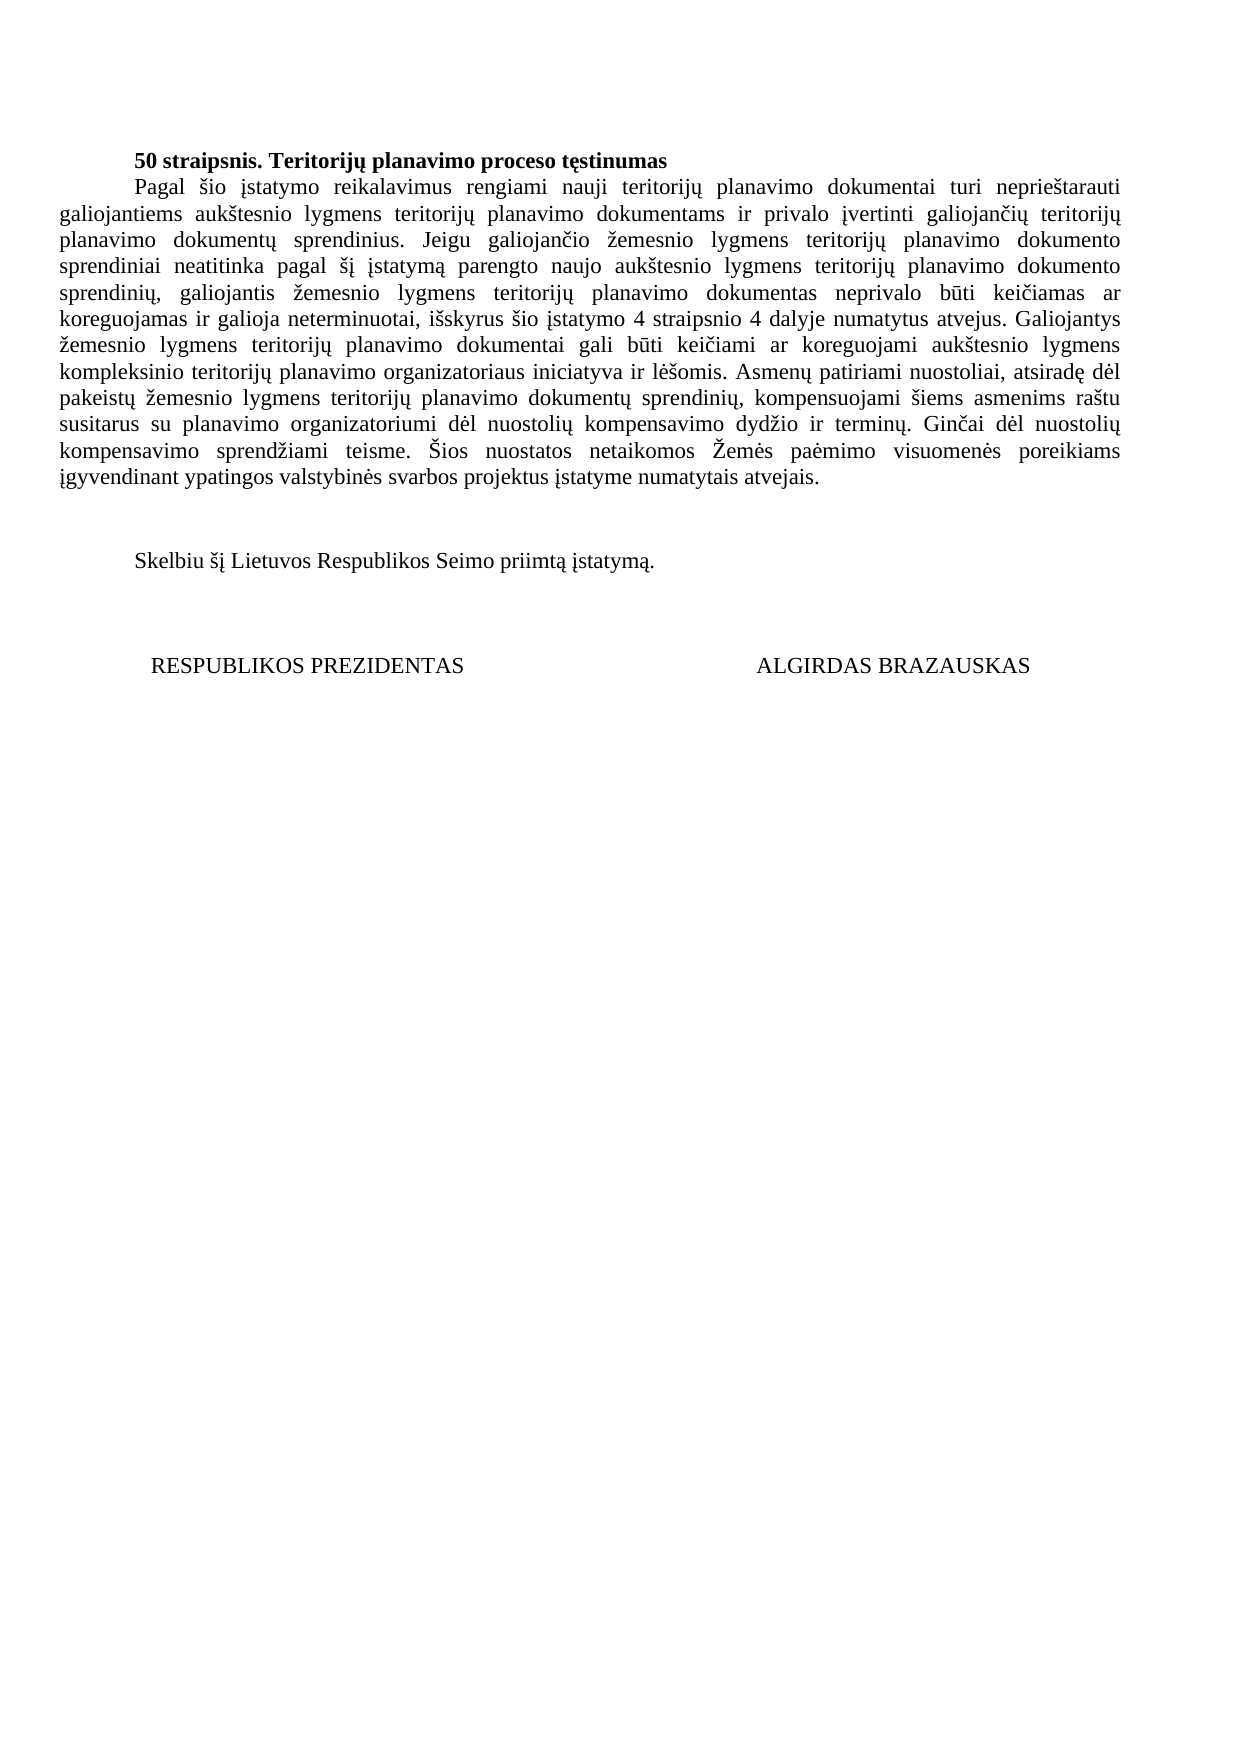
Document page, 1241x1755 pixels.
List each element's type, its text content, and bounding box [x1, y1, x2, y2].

text 50 straipsnis. Teritorijų planavimo proceso tęstinumas [59, 147, 1122, 173]
text Skelbiu šį Lietuvos Respublikos Seimo priimtą įstatymą. [59, 547, 1122, 573]
text Pagal šio įstatymo reikalavimus rengiami nauji teritorijų planavimo dokumentai turi neprieštarauti galiojantiems aukštesnio lygmens teritorijų planavimo dokumentams ir privalo įvertinti galiojančių teritorijų planavimo dokumentų sprendinius. Jeigu galiojančio žemesnio lygmens teritorijų planavimo dokumento sprendiniai neatitinka pagal šį įstatymą parengto naujo aukštesnio lygmens teritorijų planavimo dokumento sprendinių, galiojantis žemesnio lygmens teritorijų planavimo dokumentas neprivalo būti keičiamas ar koreguojamas ir galioja neterminuotai, išskyrus šio įstatymo 4 straipsnio 4 dalyje numatytus atvejus. Galiojantys žemesnio lygmens teritorijų planavimo dokumentai gali būti keičiami ar koreguojami aukštesnio lygmens kompleksinio teritorijų planavimo organizatoriaus iniciatyva ir lėšomis. Asmenų patiriami nuostoliai, atsiradę dėl pakeistų žemesnio lygmens teritorijų planavimo dokumentų sprendinių, kompensuojami šiems asmenims raštu susitarus su planavimo organizatoriumi dėl nuostolių kompensavimo dydžio ir terminų. Ginčai dėl nuostolių kompensavimo sprendžiami teisme. Šios nuostatos netaikomos Žemės paėmimo visuomenės poreikiams įgyvendinant ypatingos valstybinės svarbos projektus įstatyme numatytais atvejais. [59, 173, 1122, 489]
text RESPUBLIKOS PREZIDENTAS ALGIRDAS BRAZAUSKAS [59, 652, 1122, 679]
